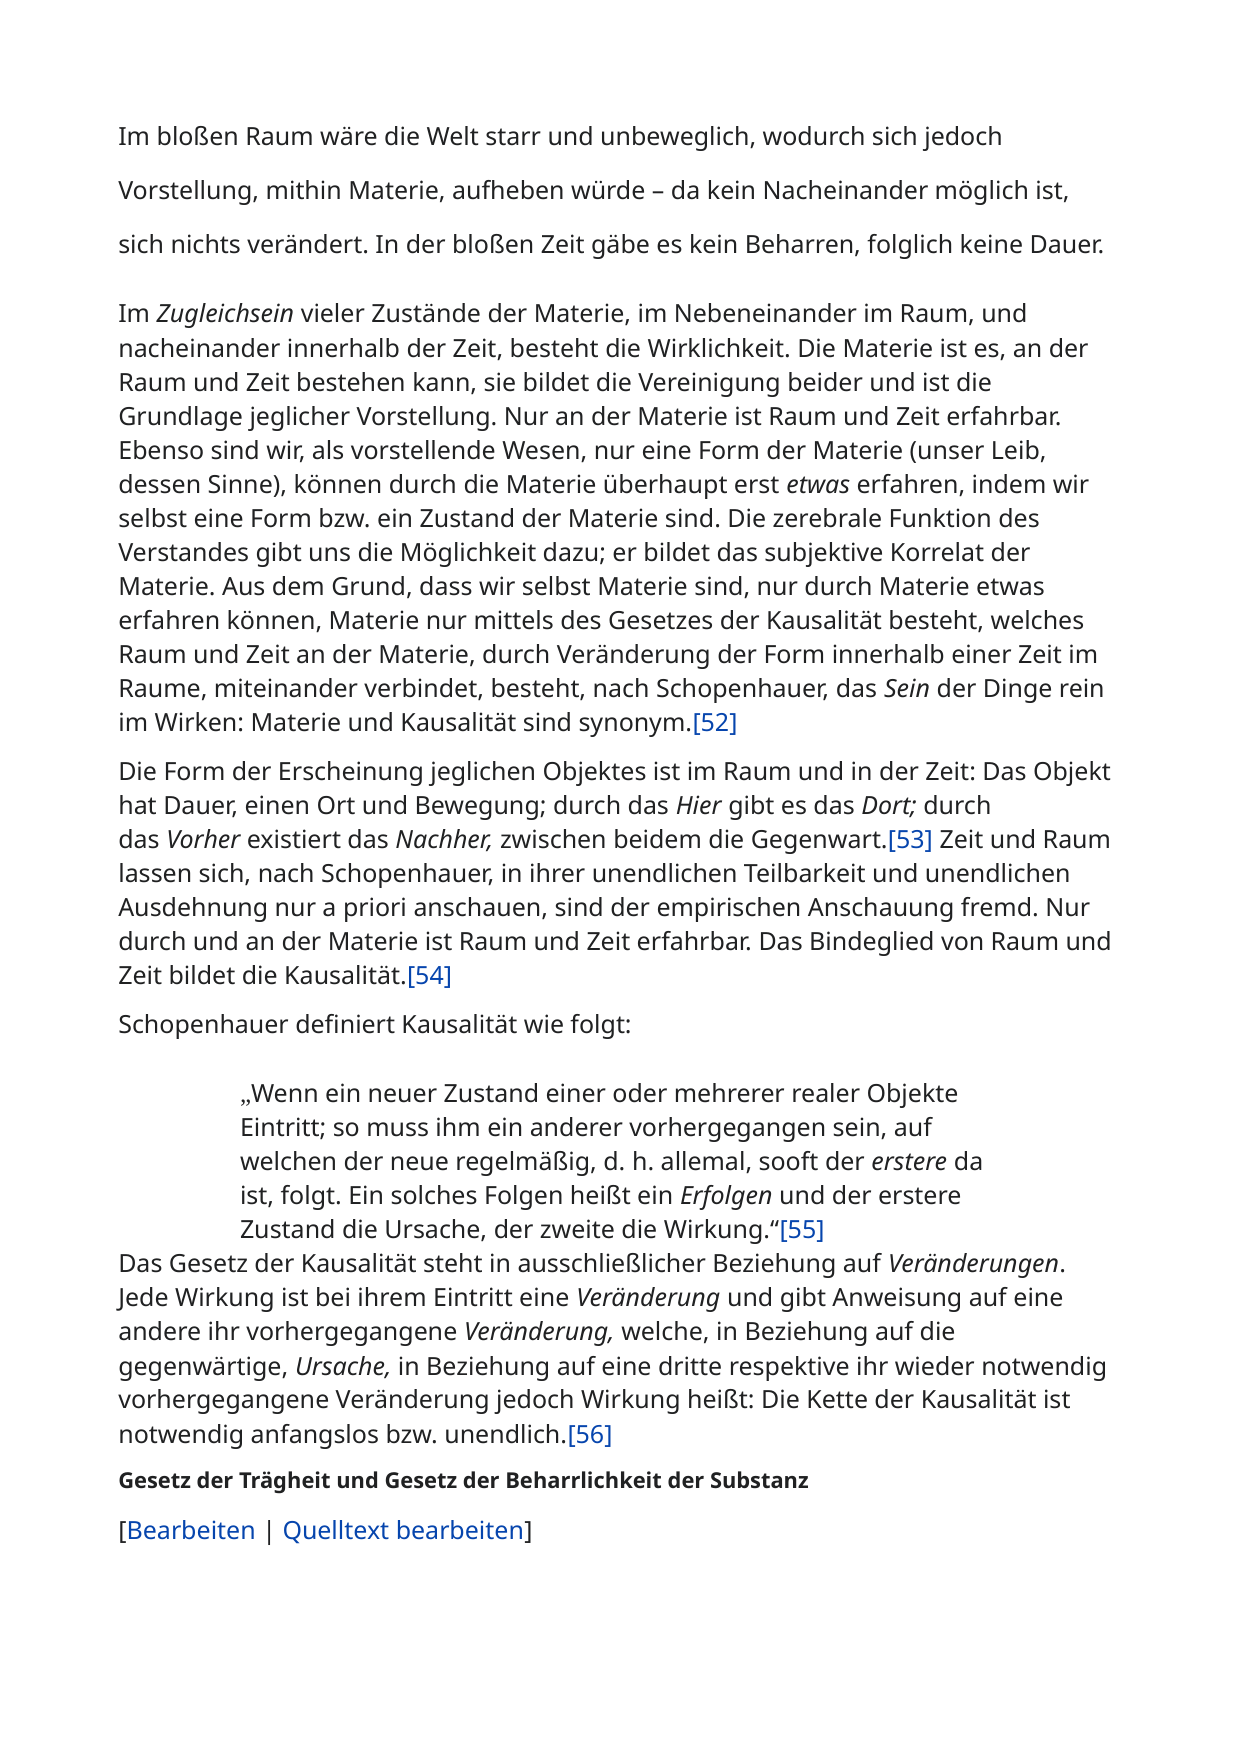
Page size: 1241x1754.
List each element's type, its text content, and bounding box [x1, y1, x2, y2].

text Die Form der Erscheinung jeglichen Objektes ist im Raum und in der Zeit: Das Objekt hat Dauer, einen Ort und Bewegung; durch das Hier gibt es das Dort; durch das Vorher existiert das Nachher, zwischen beidem die Gegenwart.[53] Zeit und Raum lassen sich, nach Schopenhauer, in ihrer unendlichen Teilbarkeit und unendlichen Ausdehnung nur a priori anschauen, sind der empirischen Anschauung fremd. Nur durch und an der Materie ist Raum und Zeit erfahrbar. Das Bindeglied von Raum und Zeit bildet die Kausalität.[54] [118, 753, 1122, 992]
text Schopenhauer definiert Kausalität wie folgt: [118, 1007, 1122, 1041]
text [Bearbeiten | Quelltext bearbeiten] [118, 1512, 1122, 1547]
text Das Gesetz der Kausalität steht in ausschließlicher Beziehung auf Veränderungen. Jede Wirkung ist bei ihrem Eintritt eine Veränderung und gibt Anweisung auf eine andere ihr vorhergegangene Veränderung, welche, in Beziehung auf die gegenwärtige, Ursache, in Beziehung auf eine dritte respektive ihr wieder notwendig vorhergegangene Veränderung jedoch Wirkung heißt: Die Kette der Kausalität ist notwendig anfangslos bzw. unendlich.[56] [118, 1246, 1122, 1450]
subtitle Gesetz der Trägheit und Gesetz der Beharrlichkeit der Substanz [118, 1465, 1122, 1495]
text „Wenn ein neuer Zustand einer oder mehrerer realer Objekte Eintritt; so muss ihm ein anderer vorhergegangen sein, auf welchen der neue regelmäßig, d. h. allemal, sooft der erstere da ist, folgt. Ein solches Folgen heißt ein Erfolgen und der erstere Zustand die Ursache, der zweite die Wirkung.“[55] [240, 1076, 1001, 1246]
text Im Zugleichsein vieler Zustände der Materie, im Nebeneinander im Raum, und nacheinander innerhalb der Zeit, besteht die Wirklichkeit. Die Materie ist es, an der Raum und Zeit bestehen kann, sie bildet die Vereinigung beider und ist die Grundlage jeglicher Vorstellung. Nur an der Materie ist Raum und Zeit erfahrbar. Ebenso sind wir, als vorstellende Wesen, nur eine Form der Materie (unser Leib, dessen Sinne), können durch die Materie überhaupt erst etwas erfahren, indem wir selbst eine Form bzw. ein Zustand der Materie sind. Die zerebrale Funktion des Verstandes gibt uns die Möglichkeit dazu; er bildet das subjektive Korrelat der Materie. Aus dem Grund, dass wir selbst Materie sind, nur durch Materie etwas erfahren können, Materie nur mittels des Gesetzes der Kausalität besteht, welches Raum und Zeit an der Materie, durch Veränderung der Form innerhalb einer Zeit im Raume, miteinander verbindet, besteht, nach Schopenhauer, das Sein der Dinge rein im Wirken: Materie und Kausalität sind synonym.[52] [118, 296, 1122, 739]
text Im bloßen Raum wäre die Welt starr und unbeweglich, wodurch sich jedoch Vorstellung, mithin Materie, aufheben würde – da kein Nacheinander möglich ist, sich nichts verändert. In der bloßen Zeit gäbe es kein Beharren, folglich keine Dauer. [118, 118, 1122, 261]
